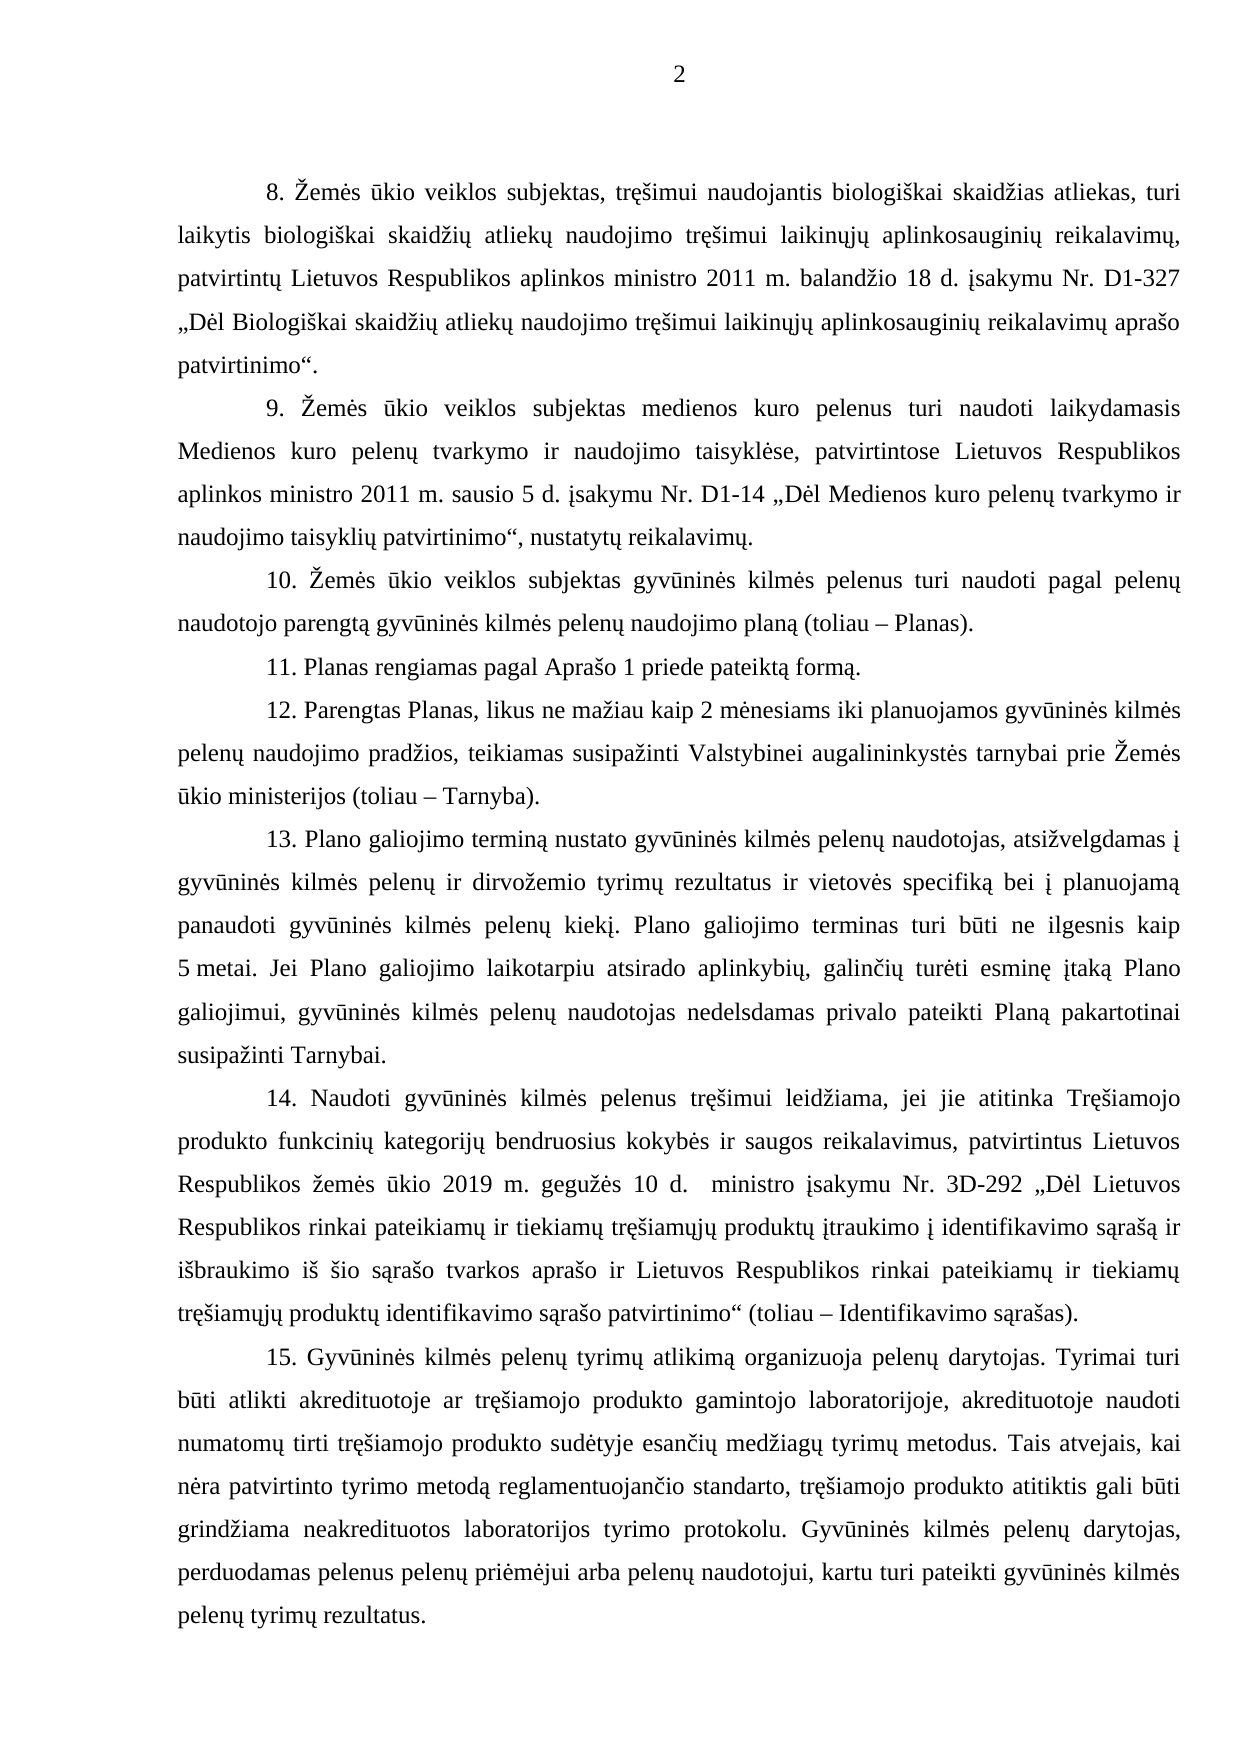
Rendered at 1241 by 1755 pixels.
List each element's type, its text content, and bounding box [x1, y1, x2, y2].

text 15. Gyvūninės kilmės pelenų tyrimų atlikimą organizuoja pelenų darytojas. Tyrimai turi būti atlikti akredituotoje ar tręšiamojo produkto gamintojo laboratorijoje, akredituotoje naudoti numatomų tirti tręšiamojo produkto sudėtyje esančių medžiagų tyrimų metodus. Tais atvejais, kai nėra patvirtinto tyrimo metodą reglamentuojančio standarto, tręšiamojo produkto atitiktis gali būti grindžiama neakredituotos laboratorijos tyrimo protokolu. Gyvūninės kilmės pelenų darytojas, perduodamas pelenus pelenų priėmėjui arba pelenų naudotojui, kartu turi pateikti gyvūninės kilmės pelenų tyrimų rezultatus. [177, 1342, 1181, 1629]
text 11. Planas rengiamas pagal Aprašo 1 priede pateiktą formą. [177, 652, 1181, 680]
text 9. Žemės ūkio veiklos subjektas medienos kuro pelenus turi naudoti laikydamasis Medienos kuro pelenų tvarkymo ir naudojimo taisyklėse, patvirtintose Lietuvos Respublikos aplinkos ministro 2011 m. sausio 5 d. įsakymu Nr. D1-14 „Dėl Medienos kuro pelenų tvarkymo ir naudojimo taisyklių patvirtinimo“, nustatytų reikalavimų. [177, 393, 1181, 551]
text 10. Žemės ūkio veiklos subjektas gyvūninės kilmės pelenus turi naudoti pagal pelenų naudotojo parengtą gyvūninės kilmės pelenų naudojimo planą (toliau – Planas). [177, 565, 1181, 637]
text 12. Parengtas Planas, likus ne mažiau kaip 2 mėnesiams iki planuojamos gyvūninės kilmės pelenų naudojimo pradžios, teikiamas susipažinti Valstybinei augalininkystės tarnybai prie Žemės ūkio ministerijos (toliau – Tarnyba). [177, 695, 1181, 810]
text 14. Naudoti gyvūninės kilmės pelenus tręšimui leidžiama, jei jie atitinka Tręšiamojo produkto funkcinių kategorijų bendruosius kokybės ir saugos reikalavimus, patvirtintus Lietuvos Respublikos žemės ūkio 2019 m. gegužės 10 d. ministro įsakymu Nr. 3D-292 „Dėl Lietuvos Respublikos rinkai pateikiamų ir tiekiamų tręšiamųjų produktų įtraukimo į identifikavimo sąrašą ir išbraukimo iš šio sąrašo tvarkos aprašo ir Lietuvos Respublikos rinkai pateikiamų ir tiekiamų tręšiamųjų produktų identifikavimo sąrašo patvirtinimo“ (toliau – Identifikavimo sąrašas). [177, 1083, 1181, 1327]
text 13. Plano galiojimo terminą nustato gyvūninės kilmės pelenų naudotojas, atsižvelgdamas į gyvūninės kilmės pelenų ir dirvožemio tyrimų rezultatus ir vietovės specifiką bei į planuojamą panaudoti gyvūninės kilmės pelenų kiekį. Plano galiojimo terminas turi būti ne ilgesnis kaip 5 metai. Jei Plano galiojimo laikotarpiu atsirado aplinkybių, galinčių turėti esminę įtaką Plano galiojimui, gyvūninės kilmės pelenų naudotojas nedelsdamas privalo pateikti Planą pakartotinai susipažinti Tarnybai. [177, 824, 1181, 1068]
text 8. Žemės ūkio veiklos subjektas, tręšimui naudojantis biologiškai skaidžias atliekas, turi laikytis biologiškai skaidžių atliekų naudojimo tręšimui laikinųjų aplinkosauginių reikalavimų, patvirtintų Lietuvos Respublikos aplinkos ministro 2011 m. balandžio 18 d. įsakymu Nr. D1-327 „Dėl Biologiškai skaidžių atliekų naudojimo tręšimui laikinųjų aplinkosauginių reikalavimų aprašo patvirtinimo“. [177, 177, 1181, 378]
